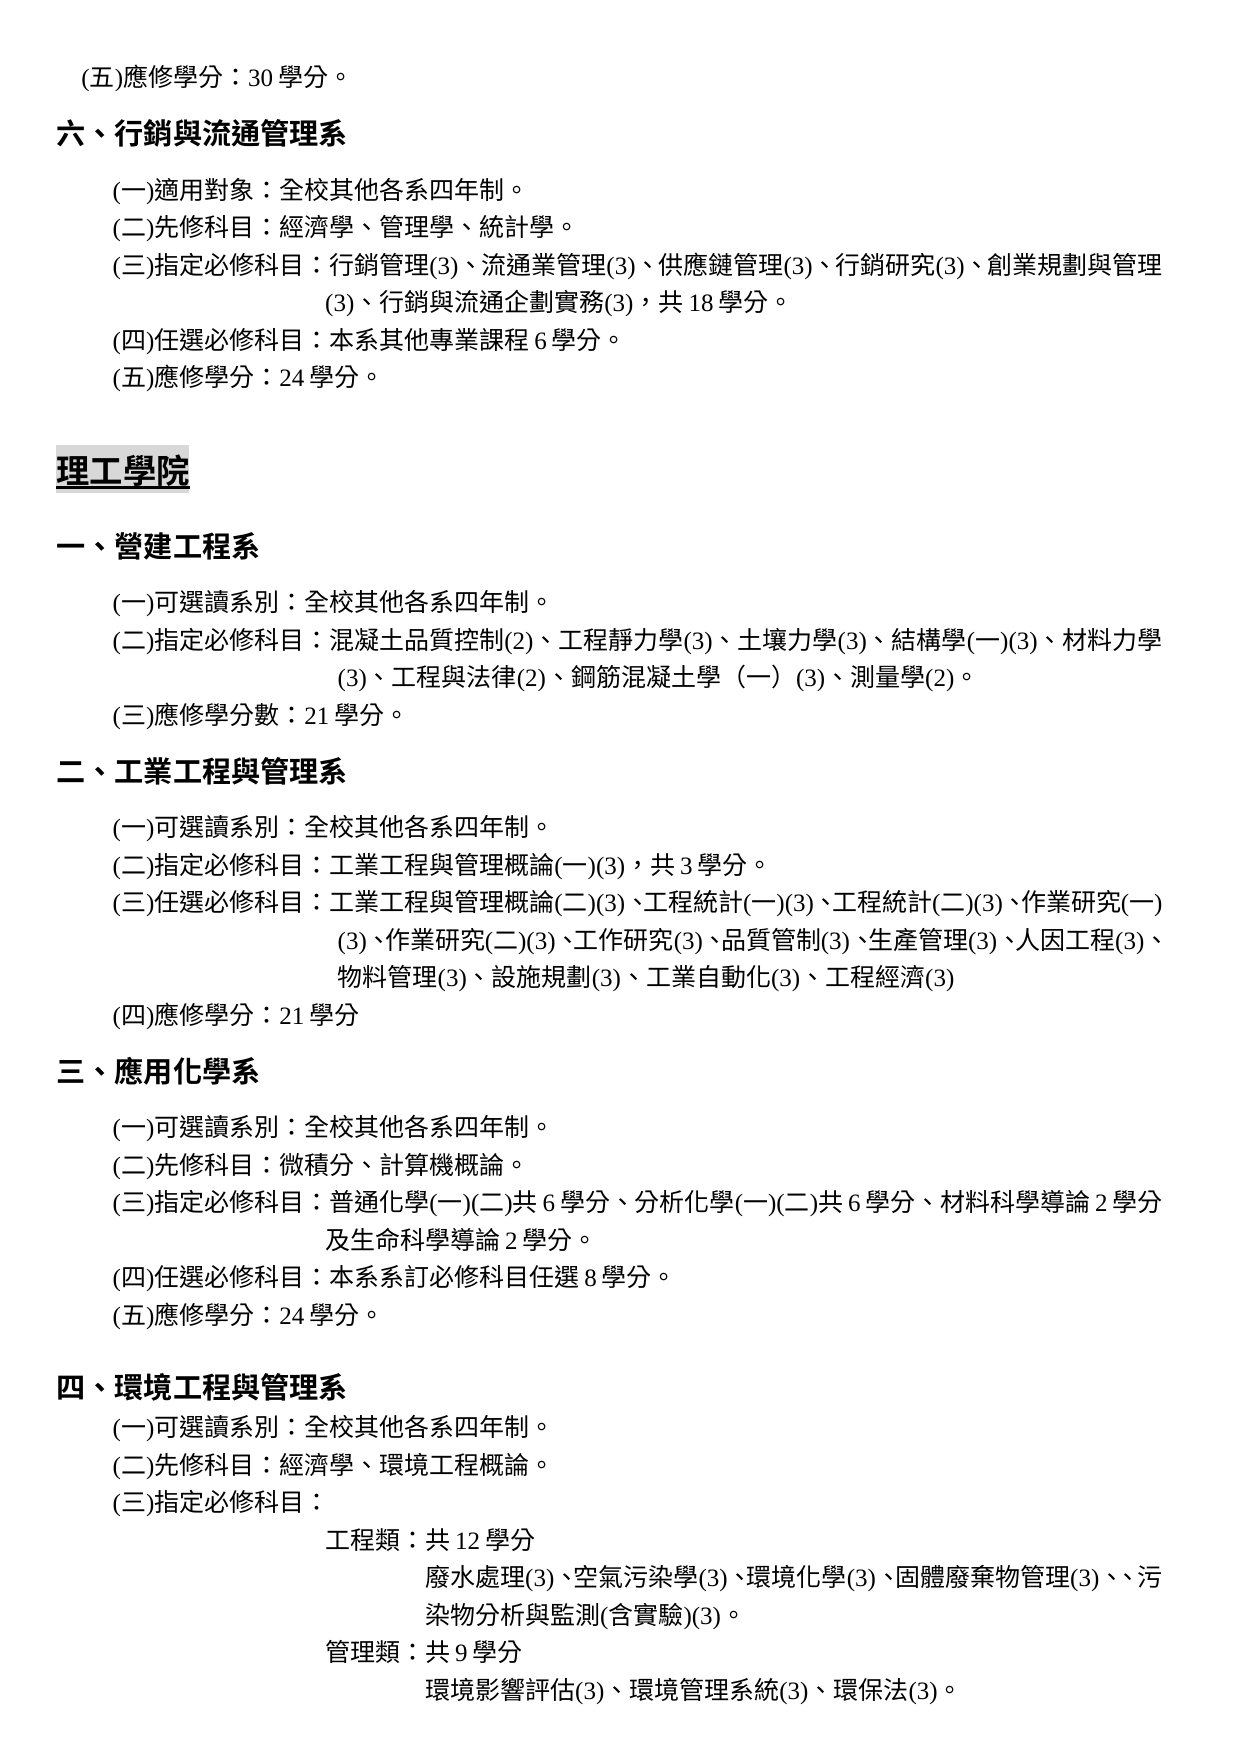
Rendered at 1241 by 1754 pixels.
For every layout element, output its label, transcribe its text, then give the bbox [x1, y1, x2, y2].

text 四、環境工程與管理系 [56, 1332, 1122, 1407]
text (三)任選必修科目：工業工程與管理概論(二)(3)、工程統計(一)(3)、工程統計(二)(3)、作業研究(一)(3)、作業研究(二)(3)、工作研究(3)、品質管制(3)、生產管理(3)、人因工程(3)、物料管理(3)、設施規劃(3)、工業自動化(3)、工程經濟(3) [112, 882, 1162, 994]
text 二、工業工程與管理系 [56, 732, 1162, 807]
text (二)先修科目：經濟學、管理學、統計學。 [112, 207, 1162, 244]
text (三)應修學分數：21學分。 [112, 694, 1162, 732]
text (三)指定必修科目：普通化學(一)(二)共6學分、分析化學(一)(二)共6學分、材料科學導論2學分及生命科學導論2學分。 [112, 1182, 1162, 1257]
text (二)先修科目：微積分、計算機概論。 [112, 1144, 1162, 1182]
text 六、行銷與流通管理系 [56, 94, 1162, 169]
text (四)任選必修科目：本系其他專業課程6學分。 [112, 319, 1162, 357]
text 一、營建工程系 [56, 507, 1162, 582]
text (五)應修學分：30學分。 [56, 57, 1162, 94]
text (五)應修學分：24學分。 [112, 357, 1162, 394]
text (一)可選讀系別：全校其他各系四年制。 [112, 1107, 1162, 1144]
text (二)先修科目：經濟學、環境工程概論。 [112, 1444, 1162, 1482]
text (五)應修學分：24學分。 [112, 1294, 1162, 1332]
text 管理類：共9學分 [112, 1632, 1162, 1669]
text 環境影響評估(3)、環境管理系統(3)、環保法(3)。 [112, 1669, 1162, 1707]
text (三)指定必修科目： [112, 1482, 1162, 1519]
text 廢水處理(3)、空氣污染學(3)、環境化學(3)、固體廢棄物管理(3)、、污染物分析與監測(含實驗)(3)。 [425, 1557, 1162, 1632]
text 三、應用化學系 [56, 1032, 1162, 1107]
text (一)適用對象：全校其他各系四年制。 [112, 169, 1162, 207]
text (四)任選必修科目：本系系訂必修科目任選8學分。 [112, 1257, 1162, 1294]
text (三)指定必修科目：行銷管理(3)、流通業管理(3)、供應鏈管理(3)、行銷研究(3)、創業規劃與管理(3)、行銷與流通企劃實務(3)，共18學分。 [112, 244, 1162, 319]
text (四)應修學分：21學分 [112, 994, 1162, 1032]
text 工程類：共12學分 [112, 1519, 1162, 1557]
text (一)可選讀系別：全校其他各系四年制。 [112, 582, 1162, 619]
text (一)可選讀系別：全校其他各系四年制。 [112, 807, 1162, 844]
text 理工學院 [56, 432, 1162, 507]
text (一)可選讀系別：全校其他各系四年制。 [112, 1407, 1162, 1444]
text (二)指定必修科目：混凝土品質控制(2)、工程靜力學(3)、土壤力學(3)、結構學(一)(3)、材料力學(3)、工程與法律(2)、鋼筋混凝土學（一）(3)、測量學(2)。 [112, 619, 1162, 694]
text (二)指定必修科目：工業工程與管理概論(一)(3)，共3學分。 [112, 844, 1162, 882]
